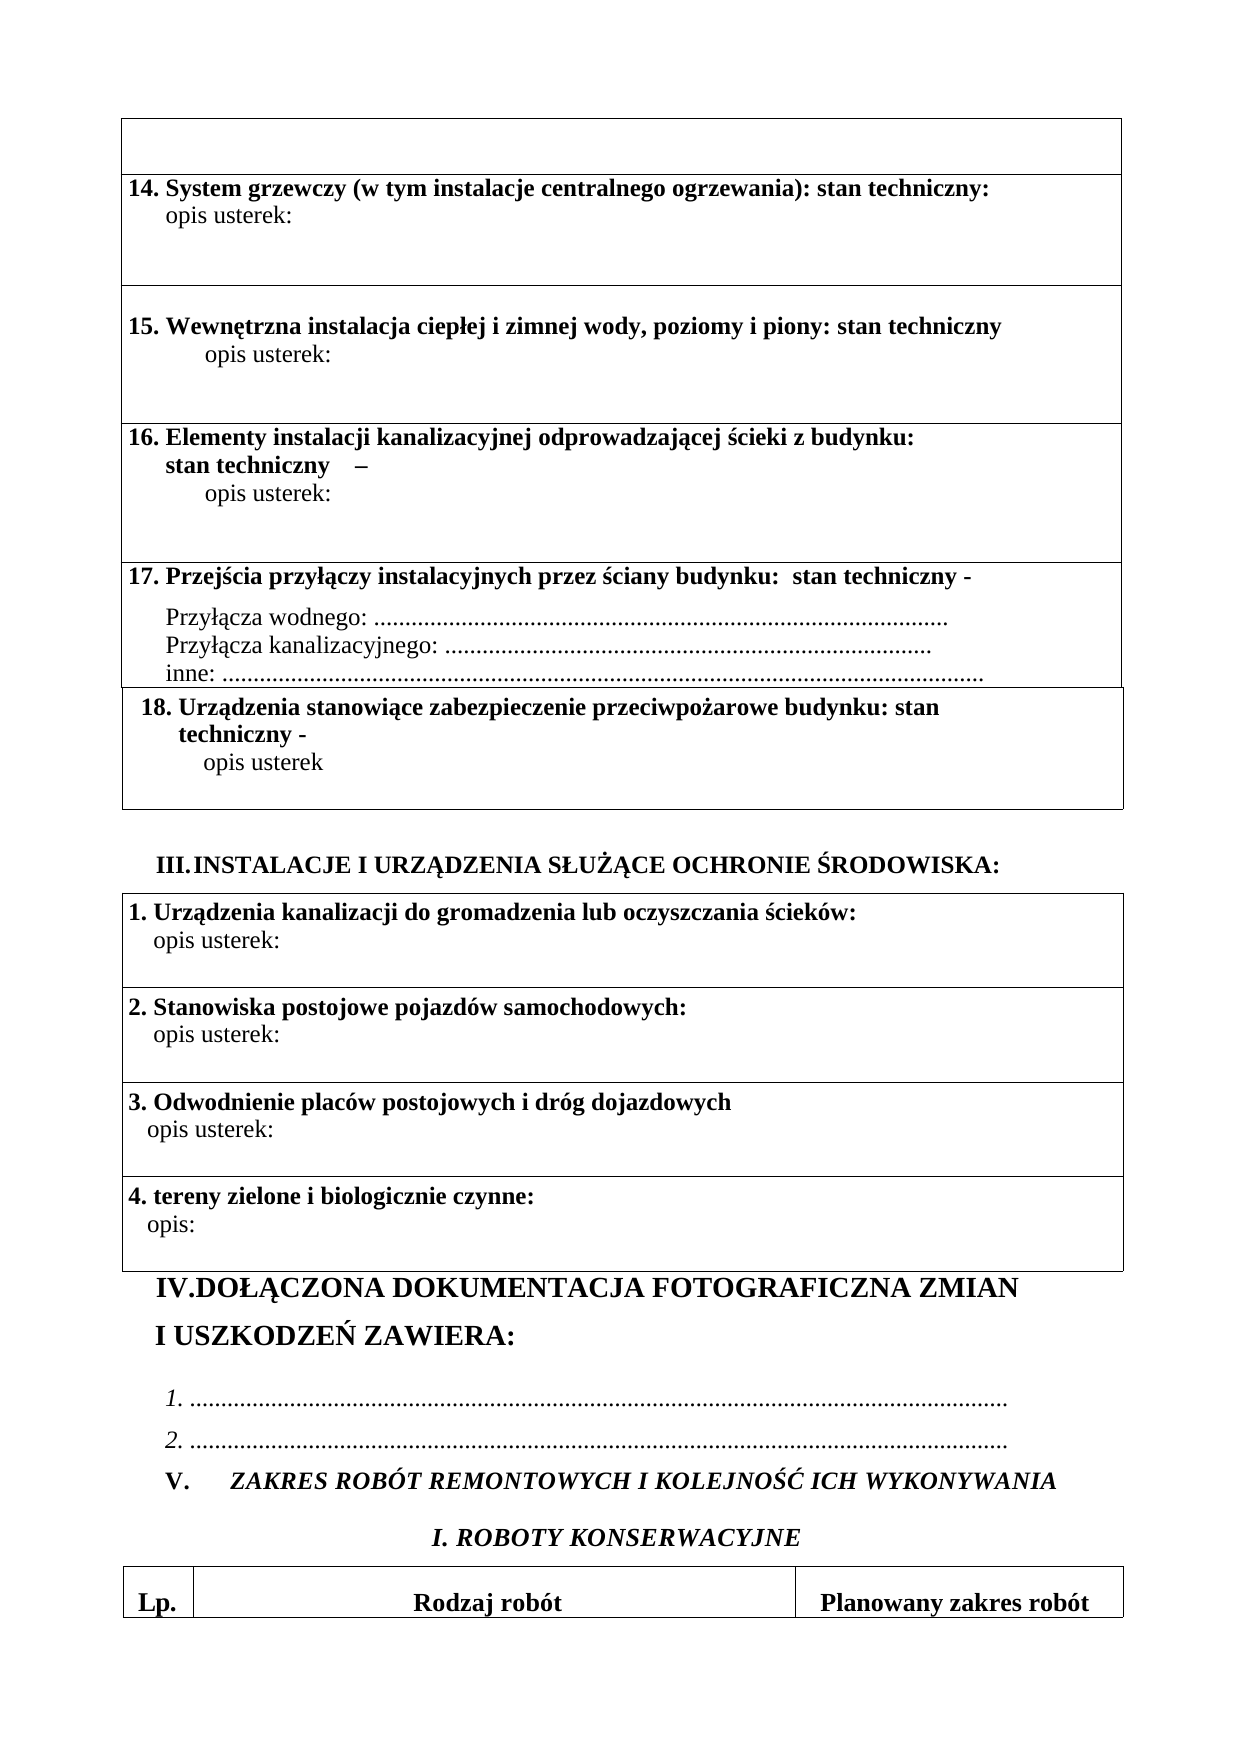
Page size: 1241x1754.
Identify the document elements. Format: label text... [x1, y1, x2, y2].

table_header Rodzaj robót [194, 1567, 795, 1617]
table_header Lp. [124, 1567, 193, 1617]
table_cell 16. Elementy instalacji kanalizacyjnej odprowadzającej ścieki z budynku: stan techniczny – opis usterek: [122, 424, 1121, 562]
table_header 1. Urządzenia kanalizacji do gromadzenia lub oczyszczania ścieków: opis usterek: [123, 894, 1123, 987]
text 2. ................................................................................................................................... [165, 1426, 1122, 1453]
table_cell 14. System grzewczy (w tym instalacje centralnego ogrzewania): stan techniczny: opis usterek: [122, 175, 1121, 284]
table_cell 2. Stanowiska postojowe pojazdów samochodowych: opis usterek: [123, 988, 1123, 1082]
list DOŁĄCZONA DOKUMENTACJA FOTOGRAFICZNA ZMIAN [156, 1272, 1122, 1303]
table_header Planowany zakres robót [796, 1567, 1123, 1617]
text V. ZAKRES ROBÓT REMONTOWYCH I KOLEJNOŚĆ ICH WYKONYWANIA [165, 1467, 1122, 1495]
table_cell 15. Wewnętrzna instalacja ciepłej i zimnej wody, poziomy i piony: stan techniczny opis usterek: [122, 286, 1121, 423]
text 1. ................................................................................................................................... [165, 1384, 1122, 1412]
subtitle I USZKODZEŃ ZAWIERA: [118, 1320, 1122, 1352]
table_cell 3. Odwodnienie placów postojowych i dróg dojazdowych opis usterek: [123, 1083, 1123, 1176]
table_header 18. Urządzenia stanowiące zabezpieczenie przeciwpożarowe budynku: stan techniczny - opis usterek [123, 688, 1123, 809]
table_cell 4. tereny zielone i biologicznie czynne: opis: [123, 1177, 1123, 1271]
list INSTALACJE I URZĄDZENIA SŁUŻĄCE OCHRONIE ŚRODOWISKA: [156, 851, 1122, 878]
text I. ROBOTY KONSERWACYJNE [118, 1523, 1121, 1552]
table_cell [122, 119, 1121, 174]
table_cell 17. Przejścia przyłączy instalacyjnych przez ściany budynku: stan techniczny - Przyłącza wodnego: ............................................................................................ Przyłącza kanalizacyjnego: .............................................................................. inne: .......................................................................................................................... [122, 563, 1121, 687]
